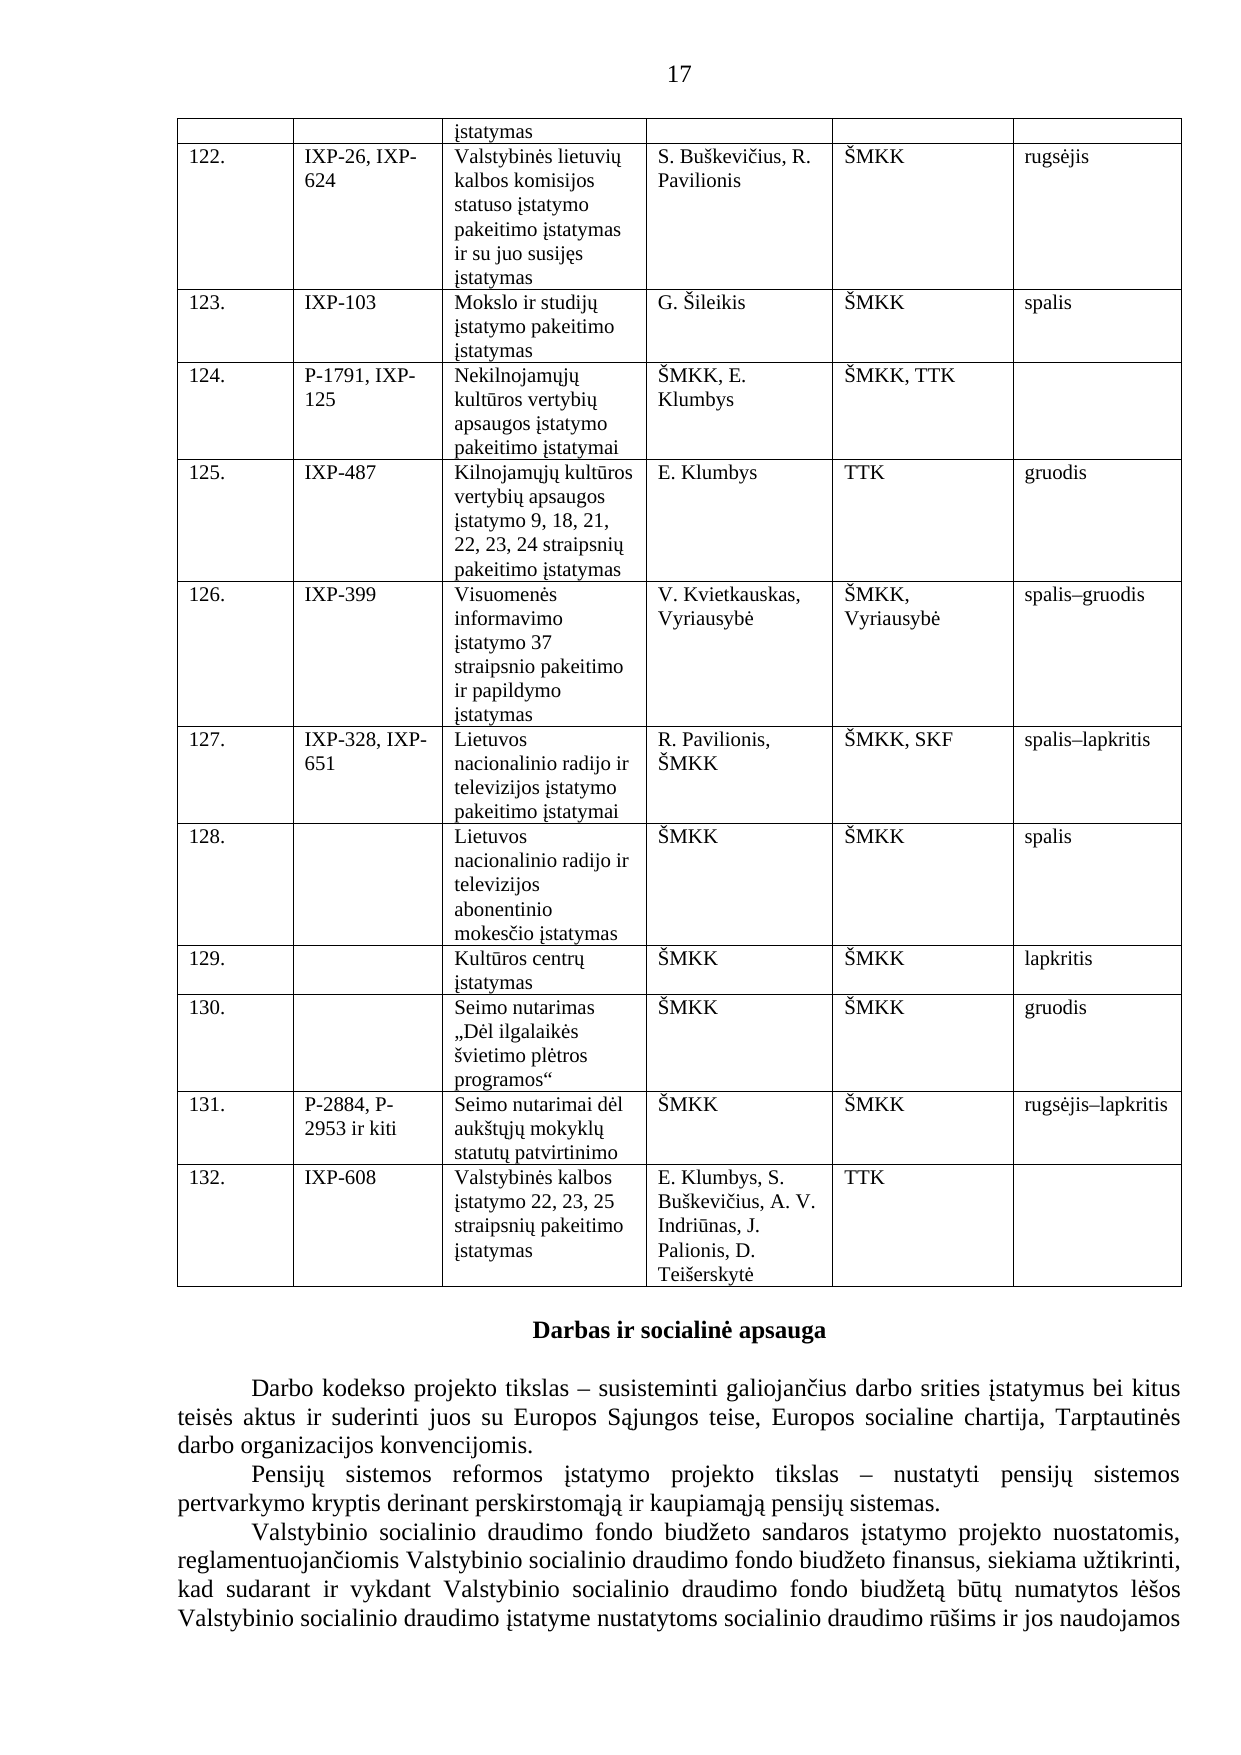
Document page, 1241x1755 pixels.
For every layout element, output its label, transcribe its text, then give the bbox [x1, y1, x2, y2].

table_cell spalis [1014, 290, 1181, 362]
table_cell ŠMKK [833, 995, 1013, 1091]
table_cell S. Buškevičius, R. Pavilionis [647, 144, 832, 289]
table_cell ŠMKK [647, 995, 832, 1091]
table_cell Valstybinės kalbos įstatymo 22, 23, 25 straipsnių pakeitimo įstatymas [443, 1165, 646, 1286]
text Darbas ir socialinė apsauga [177, 1315, 1181, 1344]
table_cell V. Kvietkauskas, Vyriausybė [647, 582, 832, 726]
table_cell ŠMKK [833, 824, 1013, 944]
table_cell [178, 119, 293, 143]
table_cell TTK [833, 460, 1013, 581]
table_cell IXP-103 [294, 290, 442, 362]
table_cell IXP-399 [294, 582, 442, 726]
table_cell rugsėjis [1014, 144, 1181, 289]
table_cell spalis–lapkritis [1014, 727, 1181, 823]
table_cell 123. [178, 290, 293, 362]
text Darbo kodekso projekto tikslas – susisteminti galiojančius darbo srities įstatymus bei kitus teisės aktus ir suderinti juos su Europos Sąjungos teise, Europos socialine chartija, Tarptautinės darbo organizacijos konvencijomis. [177, 1373, 1181, 1459]
table_cell įstatymas [443, 119, 646, 143]
table_cell Mokslo ir studijų įstatymo pakeitimo įstatymas [443, 290, 646, 362]
table_cell ŠMKK [833, 144, 1013, 289]
table_cell P-1791, IXP-125 [294, 363, 442, 459]
table_cell IXP-487 [294, 460, 442, 581]
table_cell [1014, 1165, 1181, 1286]
table_cell Visuomenės informavimo įstatymo 37 straipsnio pakeitimo ir papildymo įstatymas [443, 582, 646, 726]
table_cell [833, 119, 1013, 143]
table_cell ŠMKK [647, 946, 832, 994]
table_cell ŠMKK, E. Klumbys [647, 363, 832, 459]
table_cell IXP-26, IXP-624 [294, 144, 442, 289]
table_cell R. Pavilionis, ŠMKK [647, 727, 832, 823]
table_cell [294, 946, 442, 994]
table_cell E. Klumbys, S. Buškevičius, A. V. Indriūnas, J. Palionis, D. Teišerskytė [647, 1165, 832, 1286]
table_cell 132. [178, 1165, 293, 1286]
table_cell 126. [178, 582, 293, 726]
table_cell 125. [178, 460, 293, 581]
table_cell ŠMKK, Vyriausybė [833, 582, 1013, 726]
table_cell 131. [178, 1092, 293, 1164]
table_cell P-2884, P-2953 ir kiti [294, 1092, 442, 1164]
table_cell rugsėjis–lapkritis [1014, 1092, 1181, 1164]
table_cell [294, 995, 442, 1091]
table_cell [1014, 119, 1181, 143]
table_cell gruodis [1014, 995, 1181, 1091]
table_cell Valstybinės lietuvių kalbos komisijos statuso įstatymo pakeitimo įstatymas ir su juo susijęs įstatymas [443, 144, 646, 289]
table_cell 127. [178, 727, 293, 823]
table_cell 129. [178, 946, 293, 994]
table_cell IXP-608 [294, 1165, 442, 1286]
table_cell 128. [178, 824, 293, 944]
text Valstybinio socialinio draudimo fondo biudžeto sandaros įstatymo projekto nuostatomis, reglamentuojančiomis Valstybinio socialinio draudimo fondo biudžeto finansus, siekiama užtikrinti, kad sudarant ir vykdant Valstybinio socialinio draudimo fondo biudžetą būtų numatytos lėšos Valstybinio socialinio draudimo įstatyme nustatytoms socialinio draudimo rūšims ir jos naudojamos [177, 1517, 1181, 1632]
table_cell [294, 824, 442, 944]
table_cell 130. [178, 995, 293, 1091]
table_cell ŠMKK [833, 1092, 1013, 1164]
table_cell G. Šileikis [647, 290, 832, 362]
table_cell ŠMKK [647, 824, 832, 944]
table_cell ŠMKK [647, 1092, 832, 1164]
table_cell Kultūros centrų įstatymas [443, 946, 646, 994]
table_cell ŠMKK [833, 290, 1013, 362]
table_cell lapkritis [1014, 946, 1181, 994]
table_cell TTK [833, 1165, 1013, 1286]
table_cell Seimo nutarimai dėl aukštųjų mokyklų statutų patvirtinimo [443, 1092, 646, 1164]
table_cell Lietuvos nacionalinio radijo ir televizijos įstatymo pakeitimo įstatymai [443, 727, 646, 823]
table_cell [1014, 363, 1181, 459]
table_cell Kilnojamųjų kultūros vertybių apsaugos įstatymo 9, 18, 21, 22, 23, 24 straipsnių pakeitimo įstatymas [443, 460, 646, 581]
text Pensijų sistemos reformos įstatymo projekto tikslas – nustatyti pensijų sistemos pertvarkymo kryptis derinant perskirstomąją ir kaupiamąją pensijų sistemas. [177, 1459, 1181, 1517]
table_cell IXP-328, IXP-651 [294, 727, 442, 823]
table_cell [647, 119, 832, 143]
table_cell ŠMKK [833, 946, 1013, 994]
table_cell Seimo nutarimas „Dėl ilgalaikės švietimo plėtros programos“ [443, 995, 646, 1091]
table_cell spalis–gruodis [1014, 582, 1181, 726]
table_cell Nekilnojamųjų kultūros vertybių apsaugos įstatymo pakeitimo įstatymai [443, 363, 646, 459]
table_cell [294, 119, 442, 143]
table_cell 122. [178, 144, 293, 289]
table_cell ŠMKK, TTK [833, 363, 1013, 459]
table_cell 124. [178, 363, 293, 459]
table_cell gruodis [1014, 460, 1181, 581]
table_cell ŠMKK, SKF [833, 727, 1013, 823]
table_cell spalis [1014, 824, 1181, 944]
table_cell E. Klumbys [647, 460, 832, 581]
table_cell Lietuvos nacionalinio radijo ir televizijos abonentinio mokesčio įstatymas [443, 824, 646, 944]
